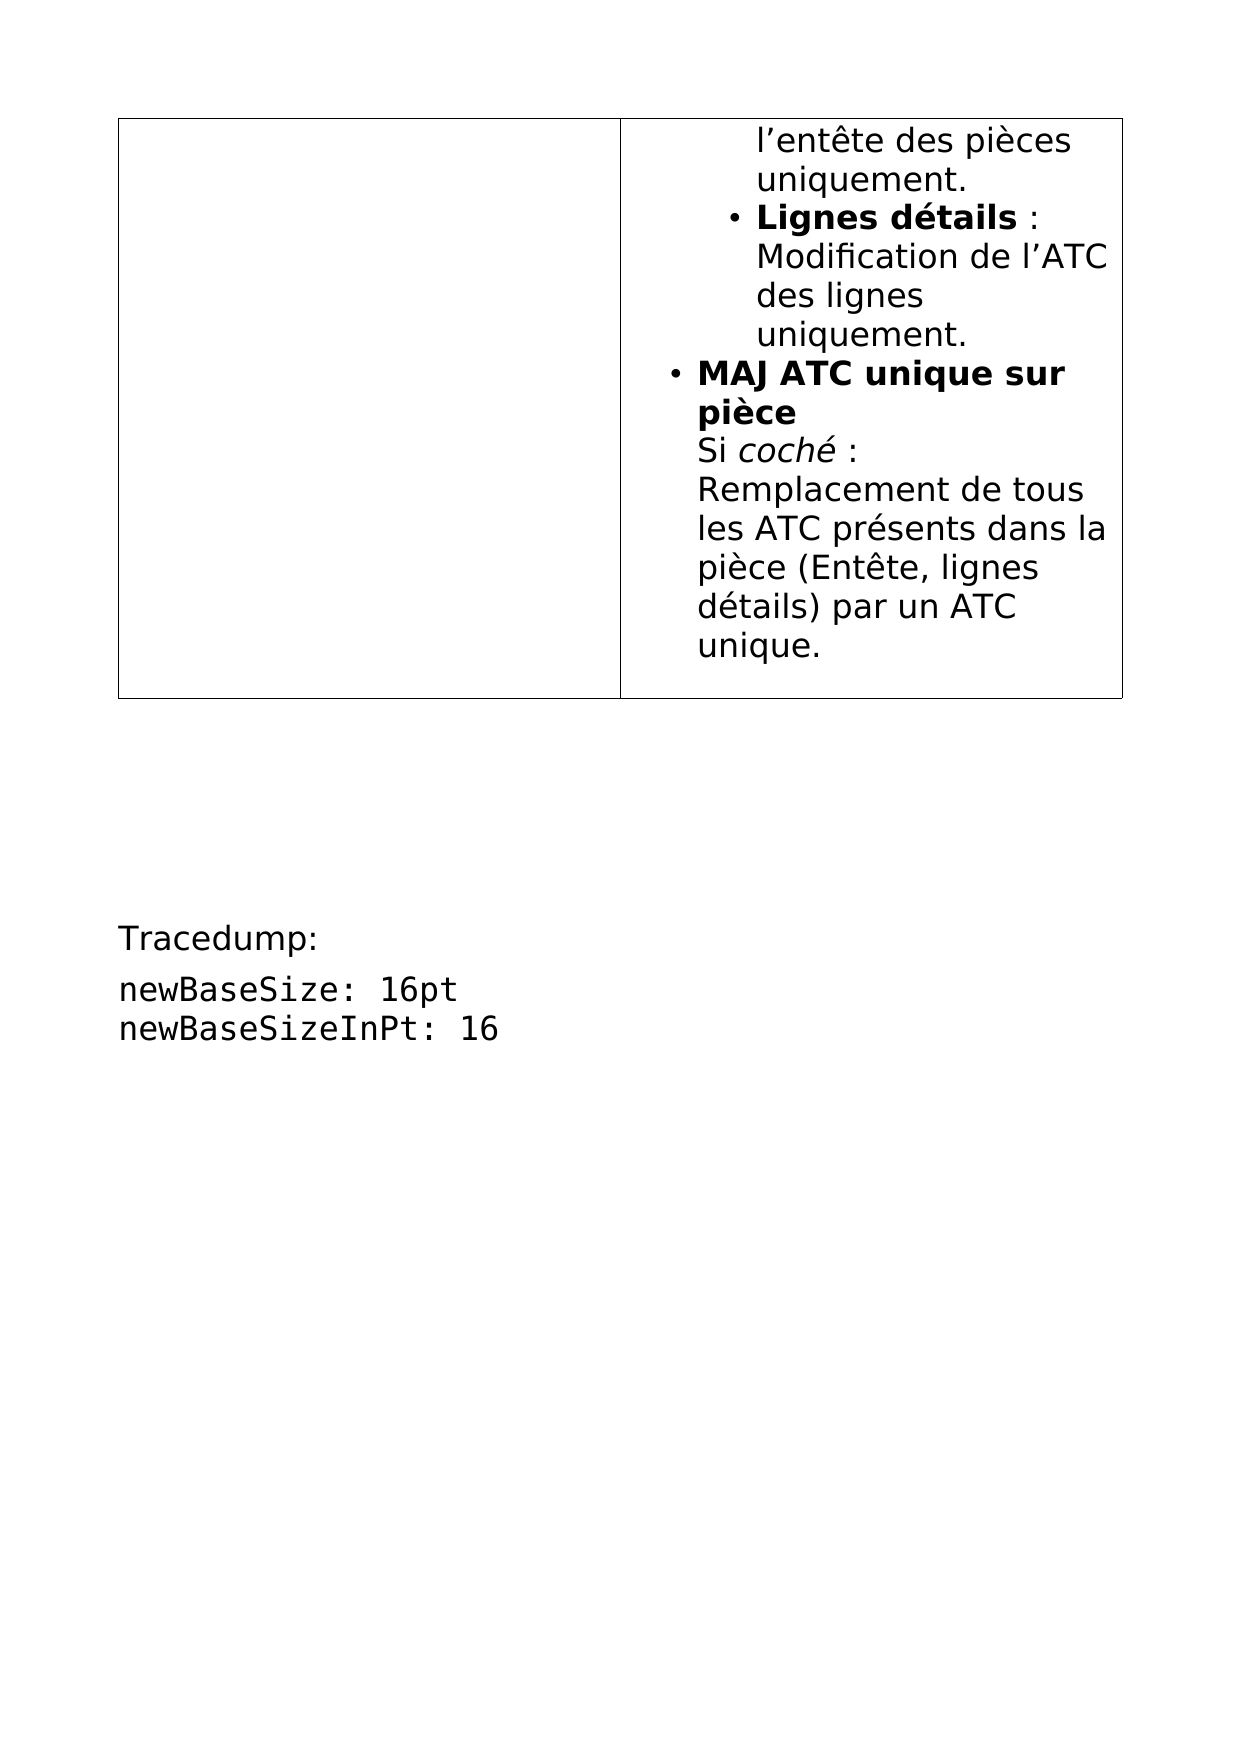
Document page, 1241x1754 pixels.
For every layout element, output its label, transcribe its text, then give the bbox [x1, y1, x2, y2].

text newBaseSize: 16pt newBaseSizeInPt: 16 [118, 971, 1122, 1048]
text Tracedump: [118, 880, 1122, 958]
table_header [119, 119, 620, 697]
table_header Activité Choisir l’une des 2 activités : APPRO ou CEREALE. Types de Tiers Choix multi-sélection des types de tiers auxquels sont rattachés les tiers. Tiers Choix multi-sélection de tiers concernés par le traitement. Type de pièces Choix multi-sélection de types de pièces concernés par le traitement. ATC à remplacer Choix mono-sélection de l’ATC présent dans les pièces et qui devra être remplacé. ATC de remplacement Choix mono-sélection de l’ATC de remplacement pour les sélections précédentes. Si le champ reste vide alors, l’ATC paramétré dans la fiche du tiers sera utilisé pour le remplacement Date de début Date de départ des pièces à modifier. Attention, il n’y a pas de date de fin, c’est-à-dire que toutes les pièces vont être modifiées à partir de la date demandée ! Elément Les deux : Modification des ATC dans l’entête de la pièce et modification de l’ATC des lignes. Pièces : Modification des ATC dans l’entête des pièces uniquement. Lignes détails : Modification de l’ATC des lignes uniquement. MAJ ATC unique sur pièce Si coché : Remplacement de tous les ATC présents dans la pièce (Entête, lignes détails) par un ATC unique. [621, 119, 1122, 697]
